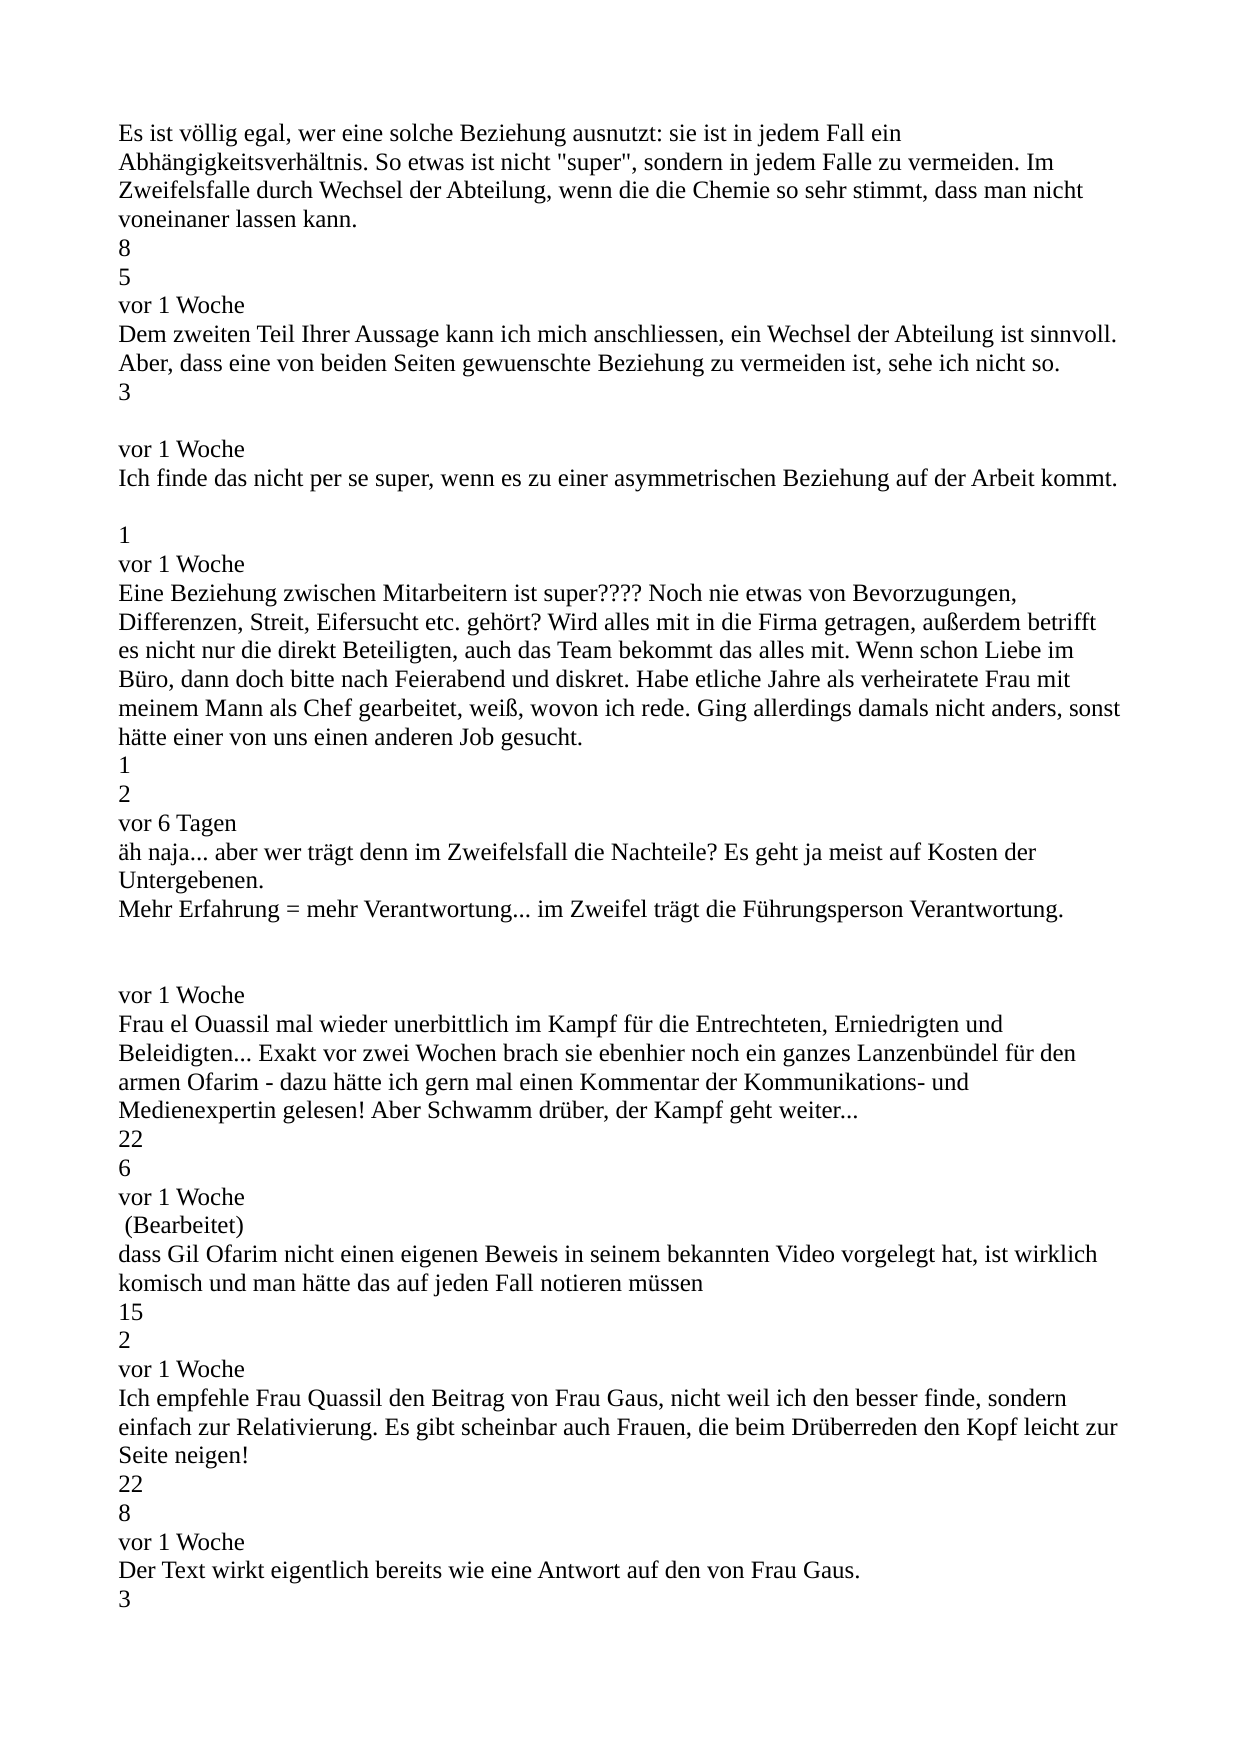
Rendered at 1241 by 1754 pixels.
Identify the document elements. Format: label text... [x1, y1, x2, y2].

text 3 [118, 377, 1122, 406]
text vor 1 Woche [118, 1354, 1122, 1383]
text 22 [118, 1469, 1122, 1498]
text 22 [118, 1124, 1122, 1153]
text (Bearbeitet) [118, 1211, 1122, 1239]
text 8 [118, 1498, 1122, 1527]
text Der Text wirkt eigentlich bereits wie eine Antwort auf den von Frau Gaus. [118, 1556, 1122, 1584]
text äh naja... aber wer trägt denn im Zweifelsfall die Nachteile? Es geht ja meist auf Kosten der Untergebenen. [118, 837, 1122, 894]
text 2 [118, 779, 1122, 808]
text Eine Beziehung zwischen Mitarbeitern ist super???? Noch nie etwas von Bevorzugungen, Differenzen, Streit, Eifersucht etc. gehört? Wird alles mit in die Firma getragen, außerdem betrifft es nicht nur die direkt Beteiligten, auch das Team bekommt das alles mit. Wenn schon Liebe im Büro, dann doch bitte nach Feierabend und diskret. Habe etliche Jahre als verheiratete Frau mit meinem Mann als Chef gearbeitet, weiß, wovon ich rede. Ging allerdings damals nicht anders, sonst hätte einer von uns einen anderen Job gesucht. [118, 578, 1122, 751]
text 8 [118, 233, 1122, 262]
text 2 [118, 1326, 1122, 1354]
text vor 1 Woche [118, 549, 1122, 578]
text 5 [118, 262, 1122, 291]
text vor 1 Woche [118, 981, 1122, 1009]
text vor 1 Woche [118, 1527, 1122, 1556]
text Frau el Ouassil mal wieder unerbittlich im Kampf für die Entrechteten, Erniedrigten und Beleidigten... Exakt vor zwei Wochen brach sie ebenhier noch ein ganzes Lanzenbündel für den armen Ofarim - dazu hätte ich gern mal einen Kommentar der Kommunikations- und Medienexpertin gelesen! Aber Schwamm drüber, der Kampf geht weiter... [118, 1009, 1122, 1124]
text vor 1 Woche [118, 291, 1122, 319]
text 3 [118, 1584, 1122, 1613]
text vor 1 Woche [118, 1182, 1122, 1211]
text Dem zweiten Teil Ihrer Aussage kann ich mich anschliessen, ein Wechsel der Abteilung ist sinnvoll. Aber, dass eine von beiden Seiten gewuenschte Beziehung zu vermeiden ist, sehe ich nicht so. [118, 319, 1122, 377]
text Es ist völlig egal, wer eine solche Beziehung ausnutzt: sie ist in jedem Fall ein Abhängigkeitsverhältnis. So etwas ist nicht "super", sondern in jedem Falle zu vermeiden. Im Zweifelsfalle durch Wechsel der Abteilung, wenn die die Chemie so sehr stimmt, dass man nicht voneinaner lassen kann. [118, 118, 1122, 233]
text Ich finde das nicht per se super, wenn es zu einer asymmetrischen Beziehung auf der Arbeit kommt. [118, 463, 1122, 492]
text Mehr Erfahrung = mehr Verantwortung... im Zweifel trägt die Führungsperson Verantwortung. [118, 894, 1122, 923]
text Ich empfehle Frau Quassil den Beitrag von Frau Gaus, nicht weil ich den besser finde, sondern einfach zur Relativierung. Es gibt scheinbar auch Frauen, die beim Drüberreden den Kopf leicht zur Seite neigen! [118, 1383, 1122, 1469]
text 6 [118, 1153, 1122, 1182]
text dass Gil Ofarim nicht einen eigenen Beweis in seinem bekannten Video vorgelegt hat, ist wirklich komisch und man hätte das auf jeden Fall notieren müssen [118, 1239, 1122, 1297]
text vor 6 Tagen [118, 808, 1122, 837]
text 1 [118, 521, 1122, 549]
text 1 [118, 751, 1122, 779]
text vor 1 Woche [118, 434, 1122, 463]
text 15 [118, 1297, 1122, 1326]
